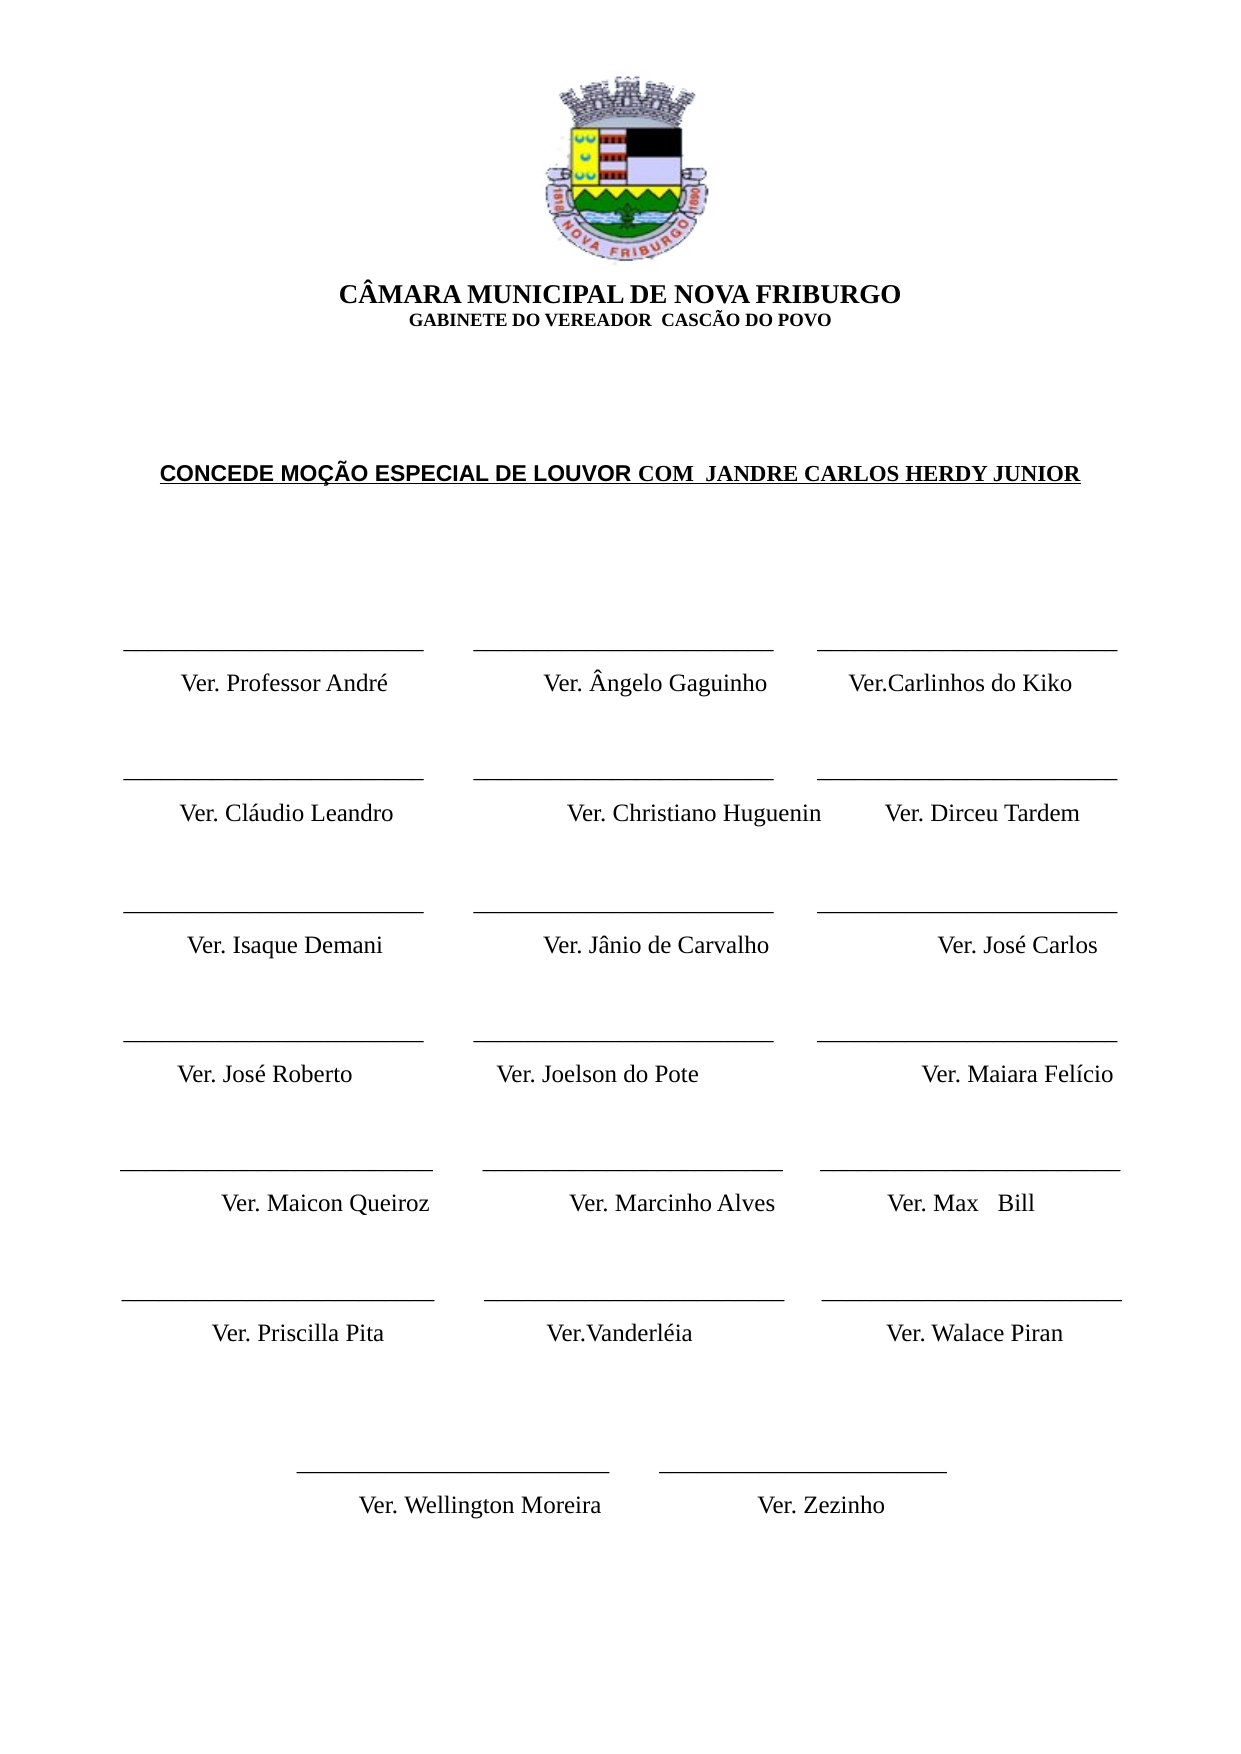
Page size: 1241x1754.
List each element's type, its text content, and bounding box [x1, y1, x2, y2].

picture [521, 59, 720, 277]
text Ver. Cláudio Leandro Ver. Christiano Huguenin Ver. Dirceu Tardem [118, 798, 1122, 826]
text Ver. Isaque Demani Ver. Jânio de Carvalho Ver. José Carlos [118, 930, 1122, 958]
text ________________________ ________________________ ________________________ [118, 1016, 1122, 1045]
text _________________________ ________________________ ________________________ [121, 1275, 1122, 1303]
text ________________________ ________________________ ________________________ [118, 887, 1122, 915]
text _________________________ _______________________ [121, 1447, 1122, 1476]
text ________________________ ________________________ ________________________ [118, 754, 1122, 783]
text Ver. Maicon Queiroz Ver. Marcinho Alves Ver. Max Bill [121, 1188, 1122, 1217]
text Ver. José Roberto Ver. Joelson do Pote Ver. Maiara Felício [118, 1059, 1122, 1088]
text CONCEDE MOÇÃO ESPECIAL DE LOUVOR COM JANDRE CARLOS HERDY JUNIOR [118, 460, 1122, 486]
text Ver. Wellington Moreira Ver. Zezinho [121, 1490, 1122, 1519]
text _________________________ ________________________ ________________________ [118, 1145, 1122, 1174]
text Ver. Professor André Ver. Ângelo Gaguinho Ver.Carlinhos do Kiko [118, 668, 1122, 697]
text Ver. Priscilla Pita Ver.Vanderléia Ver. Walace Piran [121, 1318, 1122, 1347]
text ________________________ ________________________ ________________________ [118, 625, 1122, 654]
